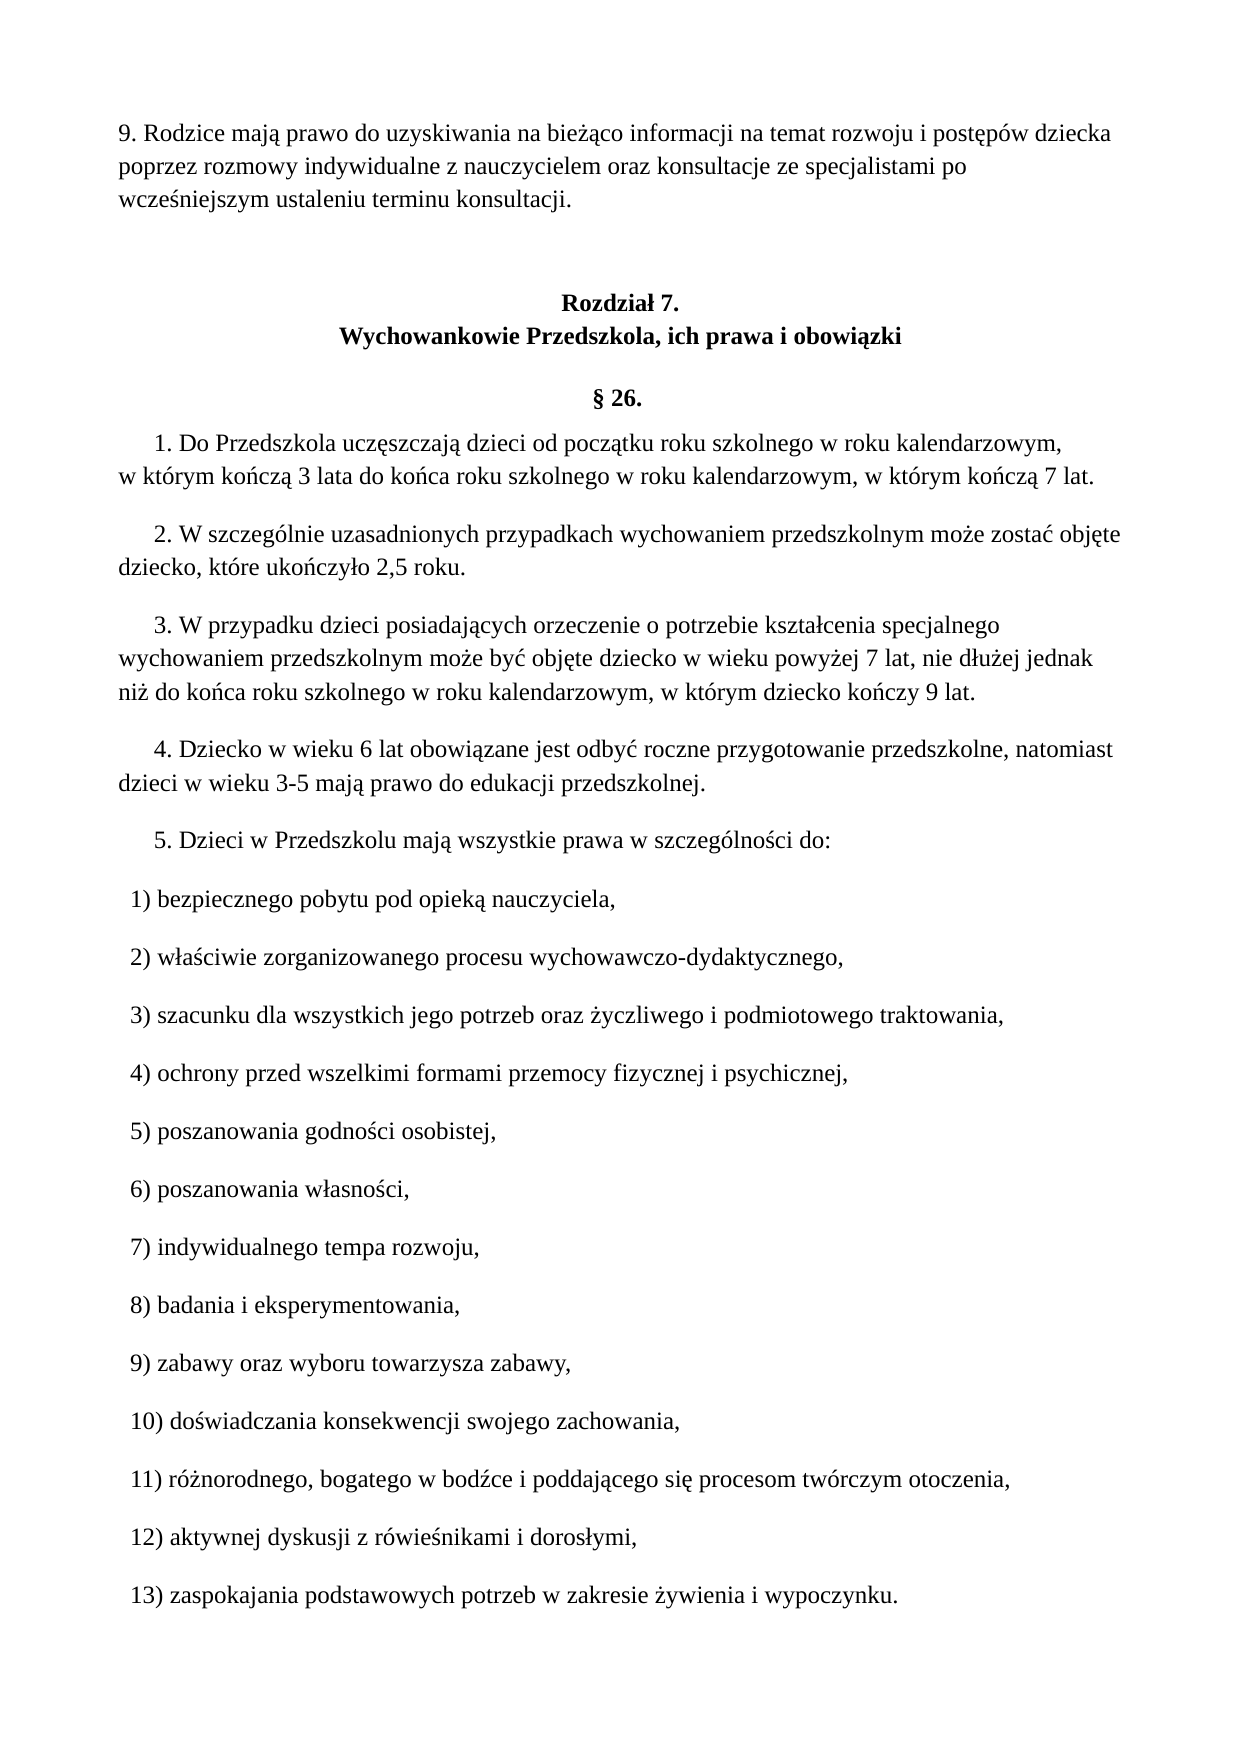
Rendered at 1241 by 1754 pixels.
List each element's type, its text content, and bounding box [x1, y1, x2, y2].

text 12) aktywnej dyskusji z rówieśnikami i dorosłymi, [130, 1522, 1122, 1551]
text 4. Dziecko w wieku 6 lat obowiązane jest odbyć roczne przygotowanie przedszkolne, natomiast dzieci w wieku 3-5 mają prawo do edukacji przedszkolnej. [118, 734, 1122, 796]
text 10) doświadczania konsekwencji swojego zachowania, [130, 1406, 1122, 1434]
text 7) indywidualnego tempa rozwoju, [130, 1232, 1122, 1261]
text 2. W szczególnie uzasadnionych przypadkach wychowaniem przedszkolnym może zostać objęte dziecko, które ukończyło 2,5 roku. [118, 519, 1122, 581]
text 2) właściwie zorganizowanego procesu wychowawczo-dydaktycznego, [130, 942, 1122, 970]
text 9) zabawy oraz wyboru towarzysza zabawy, [130, 1348, 1122, 1377]
text 5) poszanowania godności osobistej, [130, 1116, 1122, 1144]
text 3) szacunku dla wszystkich jego potrzeb oraz życzliwego i podmiotowego traktowania, [130, 1000, 1122, 1028]
text 6) poszanowania własności, [130, 1174, 1122, 1202]
text 4) ochrony przed wszelkimi formami przemocy fizycznej i psychicznej, [130, 1058, 1122, 1086]
text § 26. [118, 383, 1122, 412]
text Rozdział 7. Wychowankowie Przedszkola, ich prawa i obowiązki [118, 288, 1122, 349]
text 8) badania i eksperymentowania, [130, 1290, 1122, 1318]
text 1) bezpiecznego pobytu pod opieką nauczyciela, [130, 884, 1122, 912]
text 3. W przypadku dzieci posiadających orzeczenie o potrzebie kształcenia specjalnego wychowaniem przedszkolnym może być objęte dziecko w wieku powyżej 7 lat, nie dłużej jednak niż do końca roku szkolnego w roku kalendarzowym, w którym dziecko kończy 9 lat. [118, 611, 1122, 705]
text 11) różnorodnego, bogatego w bodźce i poddającego się procesom twórczym otoczenia, [130, 1464, 1122, 1493]
text 1. Do Przedszkola uczęszczają dzieci od początku roku szkolnego w roku kalendarzowym, w którym kończą 3 lata do końca roku szkolnego w roku kalendarzowym, w którym kończą 7 lat. [118, 428, 1122, 490]
text 5. Dzieci w Przedszkolu mają wszystkie prawa w szczególności do: [118, 826, 1122, 854]
text 9. Rodzice mają prawo do uzyskiwania na bieżąco informacji na temat rozwoju i postępów dziecka poprzez rozmowy indywidualne z nauczycielem oraz konsultacje ze specjalistami po wcześniejszym ustaleniu terminu konsultacji. [118, 118, 1122, 213]
text 13) zaspokajania podstawowych potrzeb w zakresie żywienia i wypoczynku. [130, 1580, 1122, 1609]
